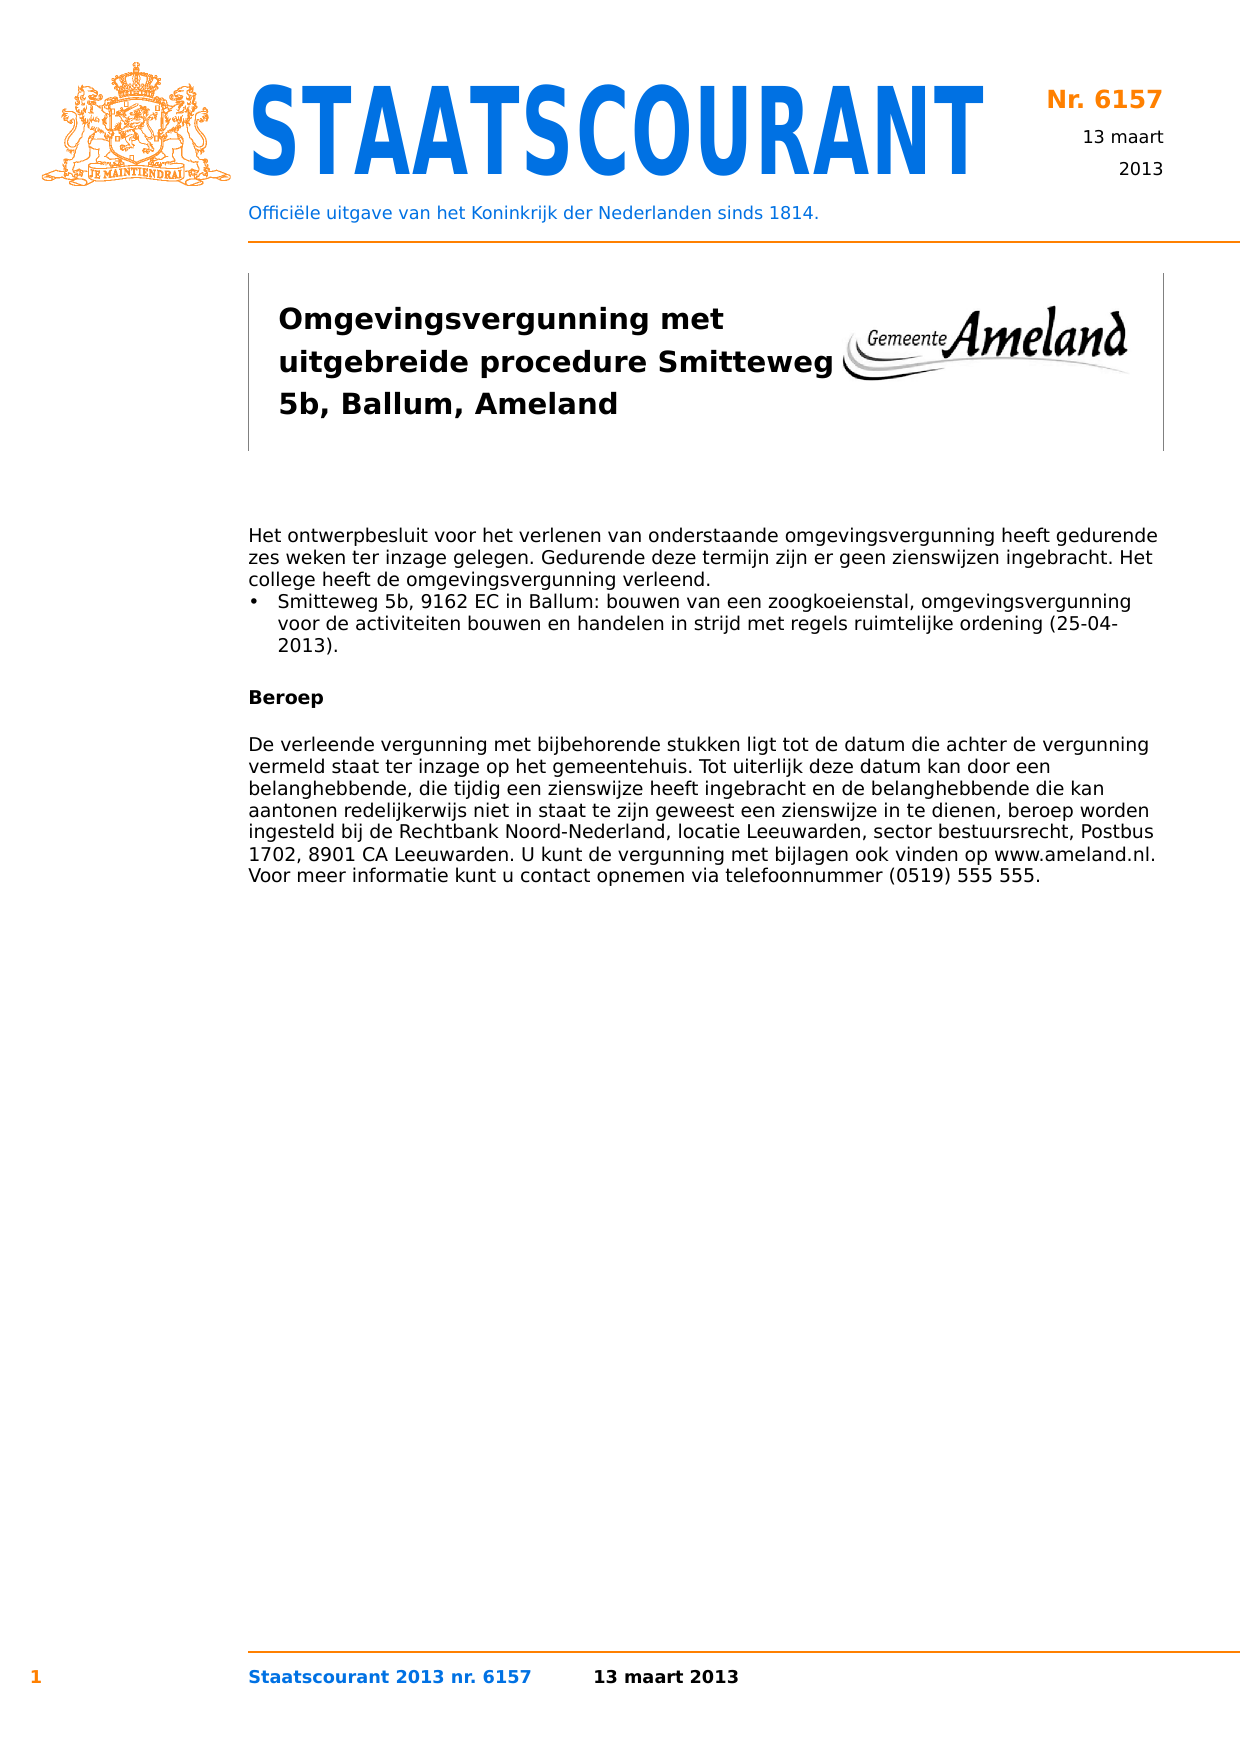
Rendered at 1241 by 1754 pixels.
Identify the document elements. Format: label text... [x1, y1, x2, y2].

picture [41, 62, 231, 186]
table_cell Officiële uitgave van het Koninkrijk der Nederlanden sinds 1814. [248, 203, 1240, 241]
text Het ontwerpbesluit voor het verlenen van onderstaande omgevingsvergunning heeft gedurende zes weken ter inzage gelegen. Gedurende deze termijn zijn er geen zienswijzen ingebracht. Het college heeft de omgevingsvergunning verleend. [248, 525, 1163, 591]
table_cell 2013 [998, 153, 1240, 203]
table_header Nr. 6157 [998, 62, 1240, 121]
subtitle Beroep [248, 687, 1163, 708]
table_header STAATSCOURANT [248, 62, 998, 203]
picture [838, 302, 1134, 386]
text De verleende vergunning met bijbehorende stukken ligt tot de datum die achter de vergunning vermeld staat ter inzage op het gemeentehuis. Tot uiterlijk deze datum kan door een belanghebbende, die tijdig een zienswijze heeft ingebracht en de belanghebbende die kan aantonen redelijkerwijs niet in staat te zijn geweest een zienswijze in te dienen, beroep worden ingesteld bij de Rechtbank Noord-Nederland, locatie Leeuwarden, sector bestuursrecht, Postbus 1702, 8901 CA Leeuwarden. U kunt de vergunning met bijlagen ook vinden op www.ameland.nl. Voor meer informatie kunt u contact opnemen via telefoonnummer (0519) 555 555. [248, 733, 1163, 887]
table_cell 13 maart [998, 121, 1240, 153]
text • Smitteweg 5b, 9162 EC in Ballum: bouwen van een zoogkoeienstal, omgevingsvergunning voor de activiteiten bouwen en handelen in strijd met regels ruimtelijke ordening (25-04-2013). [248, 591, 1163, 657]
table_header [25, 62, 248, 241]
subtitle Omgevingsvergunning met uitgebreide procedure Smitteweg 5b, Ballum, Ameland [249, 273, 1163, 451]
